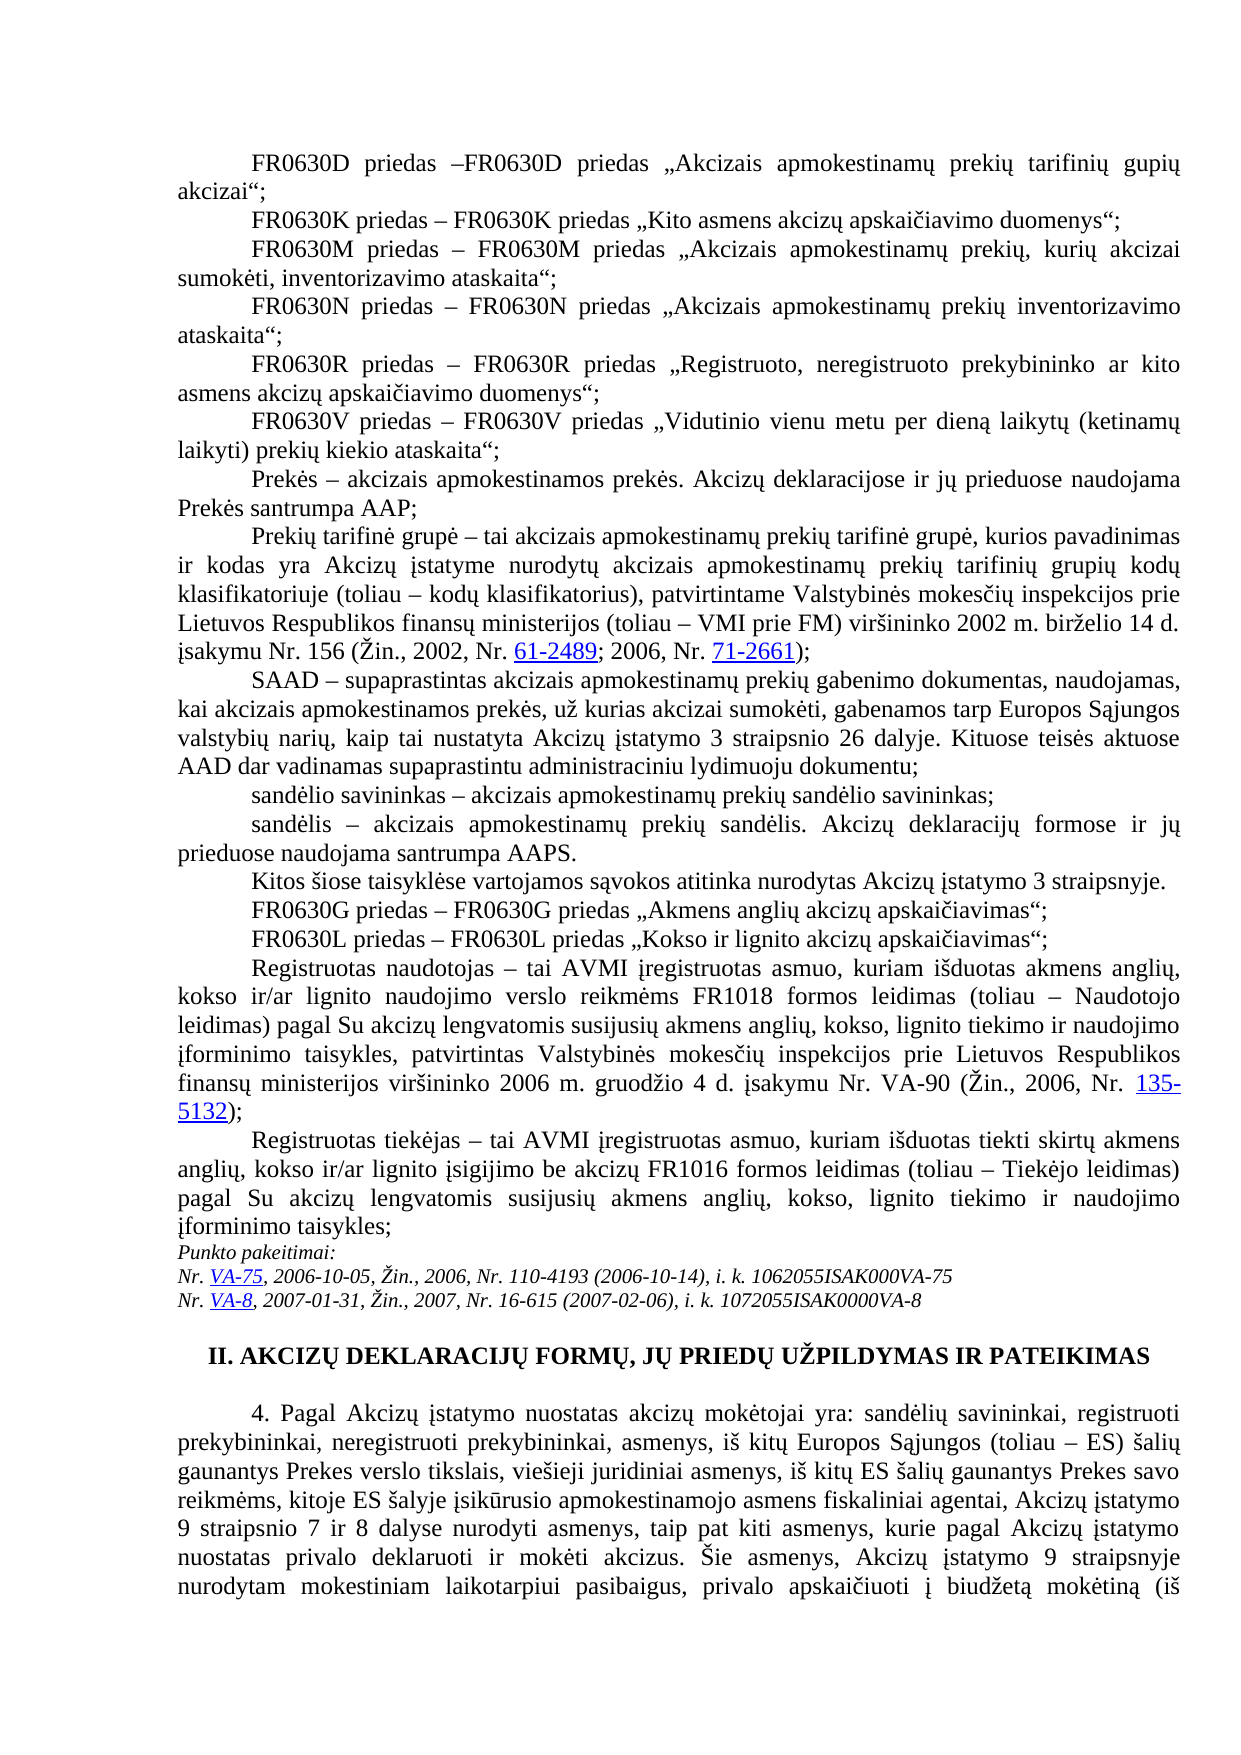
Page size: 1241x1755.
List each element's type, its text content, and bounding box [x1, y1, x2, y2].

text Punkto pakeitimai: [177, 1240, 1181, 1264]
text FR0630D priedas –FR0630D priedas „Akcizais apmokestinamų prekių tarifinių gupių akcizai“; [177, 148, 1181, 205]
text Registruotas tiekėjas – tai AVMI įregistruotas asmuo, kuriam išduotas tiekti skirtų akmens anglių, kokso ir/ar lignito įsigijimo be akcizų FR1016 formos leidimas (toliau – Tiekėjo leidimas) pagal Su akcizų lengvatomis susijusių akmens anglių, kokso, lignito tiekimo ir naudojimo įforminimo taisykles; [177, 1125, 1181, 1240]
text Nr. VA-75, 2006-10-05, Žin., 2006, Nr. 110-4193 (2006-10-14), i. k. 1062055ISAK000VA-75 [177, 1264, 1181, 1288]
text Registruotas naudotojas – tai AVMI įregistruotas asmuo, kuriam išduotas akmens anglių, kokso ir/ar lignito naudojimo verslo reikmėms FR1018 formos leidimas (toliau – Naudotojo leidimas) pagal Su akcizų lengvatomis susijusių akmens anglių, kokso, lignito tiekimo ir naudojimo įforminimo taisykles, patvirtintas Valstybinės mokesčių inspekcijos prie Lietuvos Respublikos finansų ministerijos viršininko 2006 m. gruodžio 4 d. įsakymu Nr. VA-90 (Žin., 2006, Nr. 135-5132); [177, 953, 1181, 1125]
text FR0630K priedas – FR0630K priedas „Kito asmens akcizų apskaičiavimo duomenys“; [177, 205, 1181, 234]
text 4. Pagal Akcizų įstatymo nuostatas akcizų mokėtojai yra: sandėlių savininkai, registruoti prekybininkai, neregistruoti prekybininkai, asmenys, iš kitų Europos Sąjungos (toliau – ES) šalių gaunantys Prekes verslo tikslais, viešieji juridiniai asmenys, iš kitų ES šalių gaunantys Prekes savo reikmėms, kitoje ES šalyje įsikūrusio apmokestinamojo asmens fiskaliniai agentai, Akcizų įstatymo 9 straipsnio 7 ir 8 dalyse nurodyti asmenys, taip pat kiti asmenys, kurie pagal Akcizų įstatymo nuostatas privalo deklaruoti ir mokėti akcizus. Šie asmenys, Akcizų įstatymo 9 straipsnyje nurodytam mokestiniam laikotarpiui pasibaigus, privalo apskaičiuoti į biudžetą mokėtiną (iš [177, 1398, 1181, 1600]
text FR0630V priedas – FR0630V priedas „Vidutinio vienu metu per dieną laikytų (ketinamų laikyti) prekių kiekio ataskaita“; [177, 406, 1181, 464]
text sandėlio savininkas – akcizais apmokestinamų prekių sandėlio savininkas; [177, 780, 1181, 809]
text Kitos šiose taisyklėse vartojamos sąvokos atitinka nurodytas Akcizų įstatymo 3 straipsnyje. [177, 866, 1181, 895]
text Prekės – akcizais apmokestinamos prekės. Akcizų deklaracijose ir jų prieduose naudojama Prekės santrumpa AAP; [177, 464, 1181, 521]
text sandėlis – akcizais apmokestinamų prekių sandėlis. Akcizų deklaracijų formose ir jų prieduose naudojama santrumpa AAPS. [177, 809, 1181, 866]
text Prekių tarifinė grupė – tai akcizais apmokestinamų prekių tarifinė grupė, kurios pavadinimas ir kodas yra Akcizų įstatyme nurodytų akcizais apmokestinamų prekių tarifinių grupių kodų klasifikatoriuje (toliau – kodų klasifikatorius), patvirtintame Valstybinės mokesčių inspekcijos prie Lietuvos Respublikos finansų ministerijos (toliau – VMI prie FM) viršininko 2002 m. birželio 14 d. įsakymu Nr. 156 (Žin., 2002, Nr. 61-2489; 2006, Nr. 71-2661); [177, 521, 1181, 665]
text FR0630N priedas – FR0630N priedas „Akcizais apmokestinamų prekių inventorizavimo ataskaita“; [177, 291, 1181, 349]
text FR0630M priedas – FR0630M priedas „Akcizais apmokestinamų prekių, kurių akcizai sumokėti, inventorizavimo ataskaita“; [177, 234, 1181, 291]
text Nr. VA-8, 2007-01-31, Žin., 2007, Nr. 16-615 (2007-02-06), i. k. 1072055ISAK0000VA-8 [177, 1288, 1181, 1312]
text II. AKCIZŲ DEKLARACIJŲ FORMŲ, JŲ PRIEDŲ UŽPILDYMAS IR PATEIKIMAS [177, 1341, 1181, 1370]
text FR0630G priedas – FR0630G priedas „Akmens anglių akcizų apskaičiavimas“; [177, 895, 1181, 924]
text FR0630R priedas – FR0630R priedas „Registruoto, neregistruoto prekybininko ar kito asmens akcizų apskaičiavimo duomenys“; [177, 349, 1181, 406]
text FR0630L priedas – FR0630L priedas „Kokso ir lignito akcizų apskaičiavimas“; [177, 924, 1181, 953]
text SAAD – supaprastintas akcizais apmokestinamų prekių gabenimo dokumentas, naudojamas, kai akcizais apmokestinamos prekės, už kurias akcizai sumokėti, gabenamos tarp Europos Sąjungos valstybių narių, kaip tai nustatyta Akcizų įstatymo 3 straipsnio 26 dalyje. Kituose teisės aktuose AAD dar vadinamas supaprastintu administraciniu lydimuoju dokumentu; [177, 665, 1181, 780]
